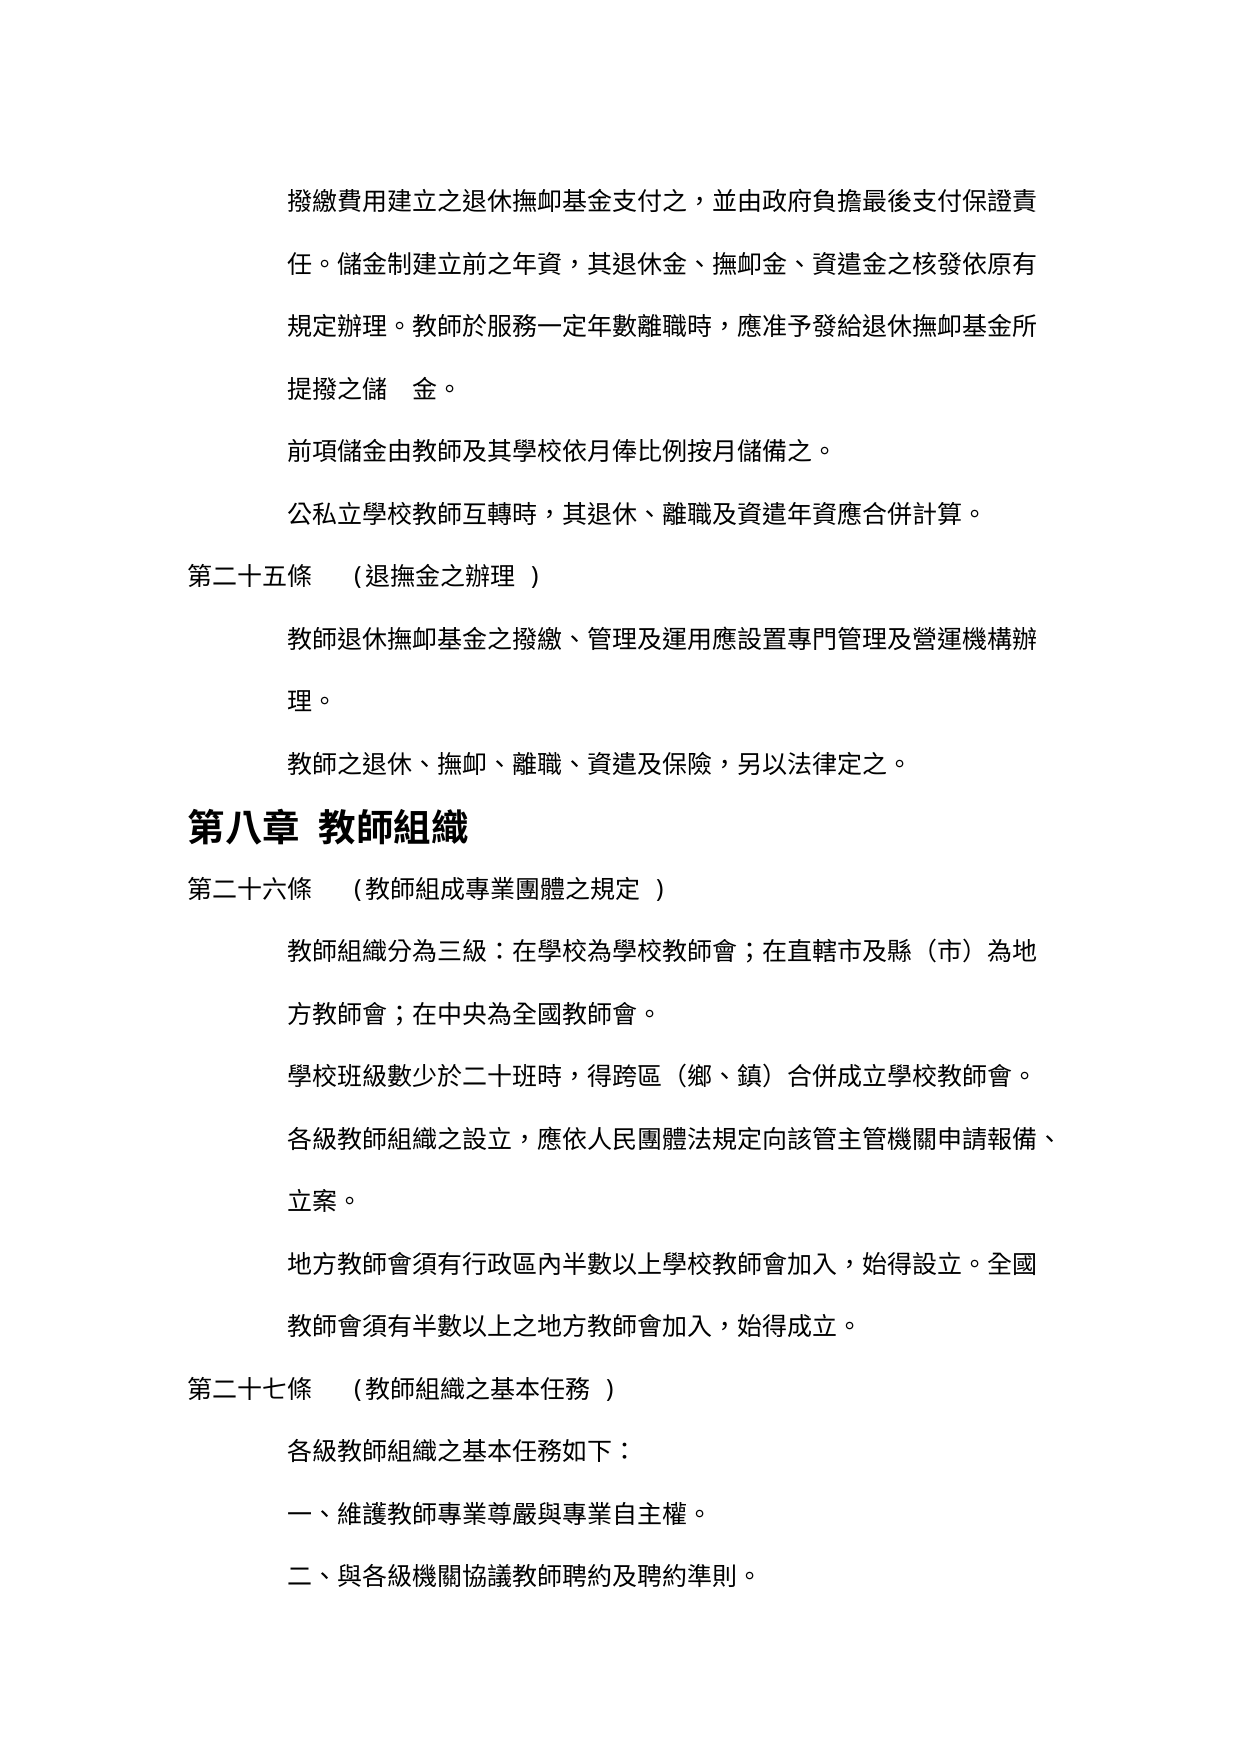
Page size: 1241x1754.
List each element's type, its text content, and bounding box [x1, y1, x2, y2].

text 第八章 教師組織 [187, 783, 1053, 846]
text 第二十七條 (教師組織之基本任務 ) [187, 1346, 1053, 1408]
text 公私立學校教師互轉時，其退休、離職及資遣年資應合併計算。 [187, 471, 1053, 533]
text 學校班級數少於二十班時，得跨區（鄉、鎮）合併成立學校教師會。 [187, 1033, 1053, 1096]
text 撥繳費用建立之退休撫卹基金支付之，並由政府負擔最後支付保證責任。儲金制建立前之年資，其退休金、撫卹金、資遣金之核發依原有規定辦理。教師於服務一定年數離職時，應准予發給退休撫卹基金所提撥之儲 金。 [287, 158, 1053, 408]
text 一、維護教師專業尊嚴與專業自主權。 [187, 1471, 1053, 1533]
text 二、與各級機關協議教師聘約及聘約準則。 [187, 1533, 1053, 1596]
text 地方教師會須有行政區內半數以上學校教師會加入，始得設立。全國教師會須有半數以上之地方教師會加入，始得成立。 [187, 1221, 1053, 1346]
text 各級教師組織之設立，應依人民團體法規定向該管主管機關申請報備、立案。 [187, 1096, 1053, 1221]
text 第二十六條 (教師組成專業團體之規定 ) [187, 846, 1053, 908]
text 第二十五條 (退撫金之辦理 ) [187, 533, 1053, 596]
text 教師退休撫卹基金之撥繳、管理及運用應設置專門管理及營運機構辦理。 [287, 596, 1053, 721]
text 前項儲金由教師及其學校依月俸比例按月儲備之。 [187, 408, 1053, 471]
text 教師之退休、撫卹、離職、資遣及保險，另以法律定之。 [187, 721, 1053, 783]
text 教師組織分為三級：在學校為學校教師會；在直轄市及縣（市）為地方教師會；在中央為全國教師會。 [287, 908, 1053, 1033]
text 各級教師組織之基本任務如下： [187, 1408, 1053, 1471]
